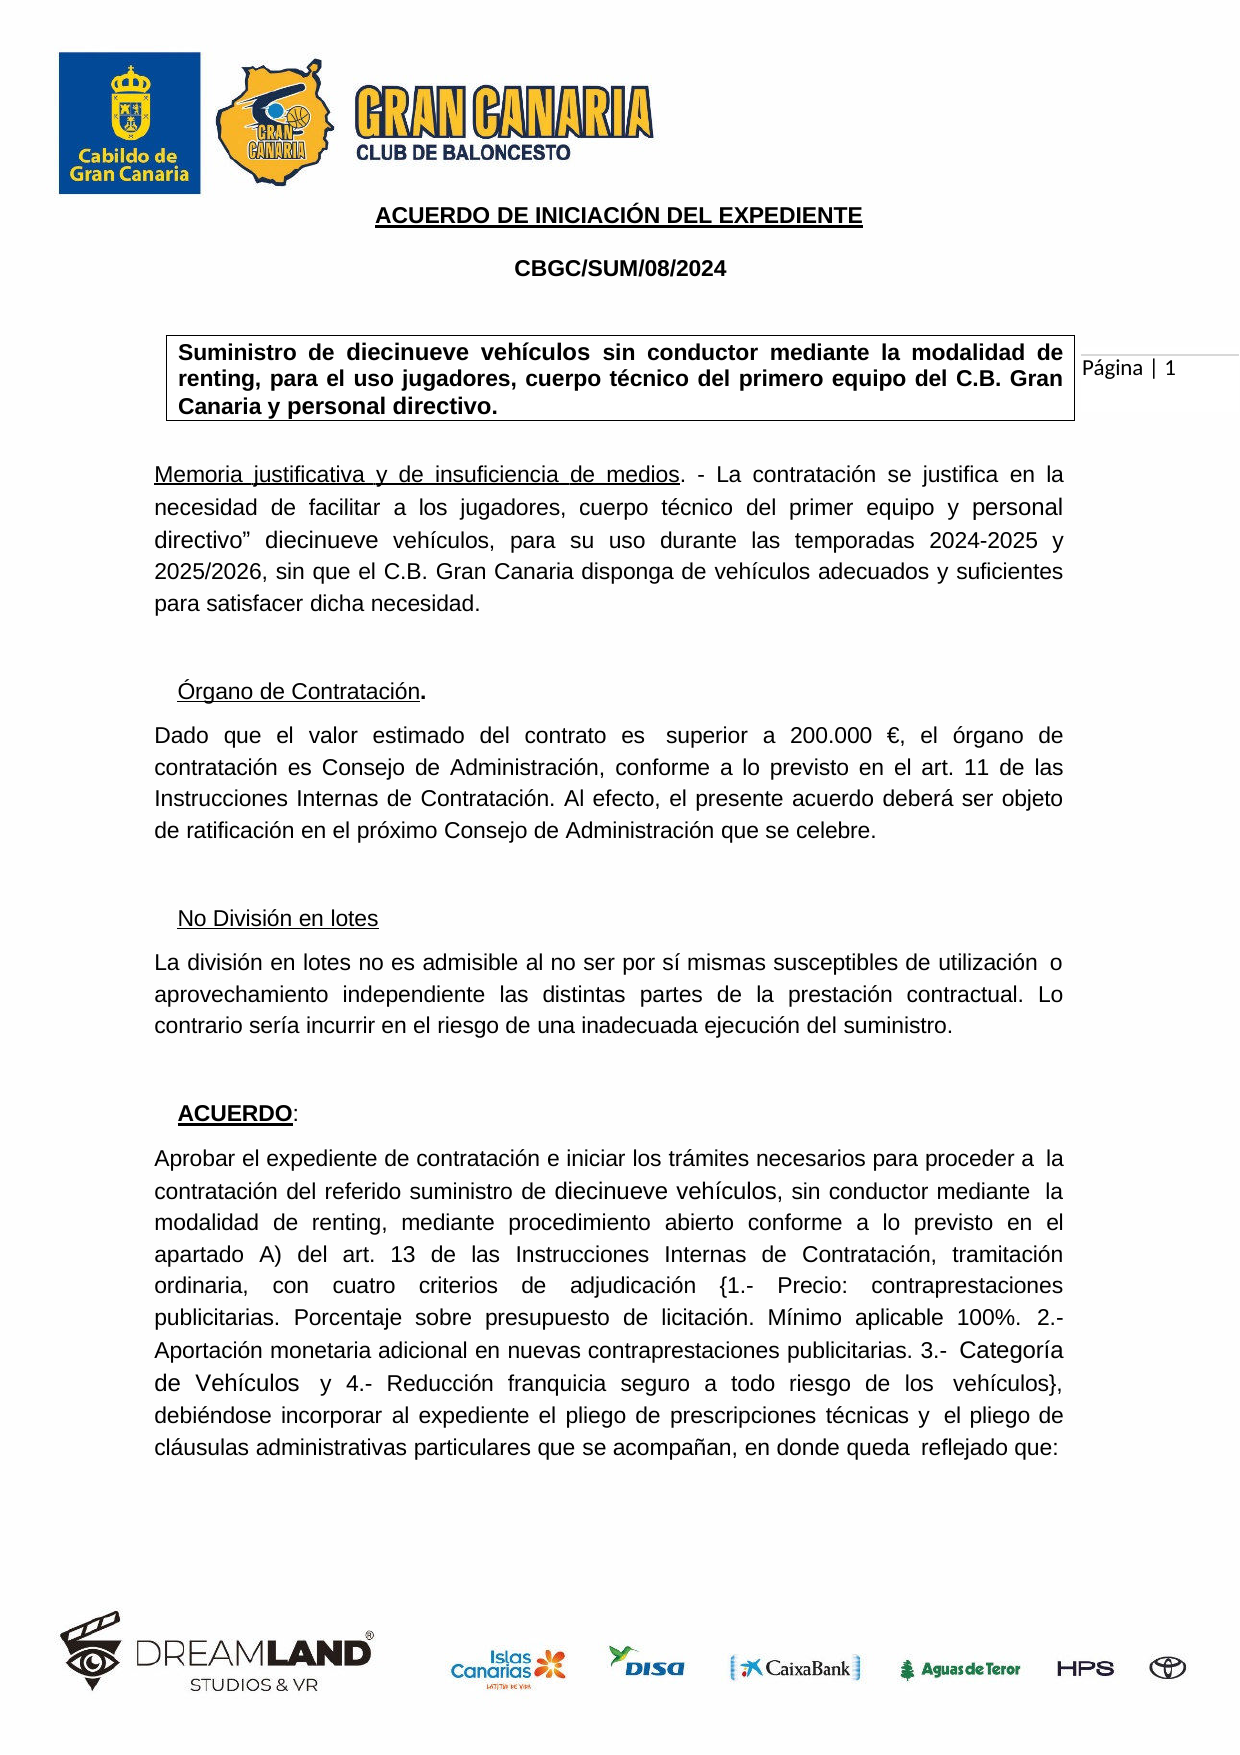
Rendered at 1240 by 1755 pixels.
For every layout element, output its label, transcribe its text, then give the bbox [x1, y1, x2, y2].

text Página | 1 [167, 336, 1074, 420]
text Suministro de diecinueve vehículos sin conductor mediante la modalidad de renting, para el uso jugadores, cuerpo técnico del primero equipo del C.B. Gran Canaria y personal directivo. [178, 338, 1063, 419]
